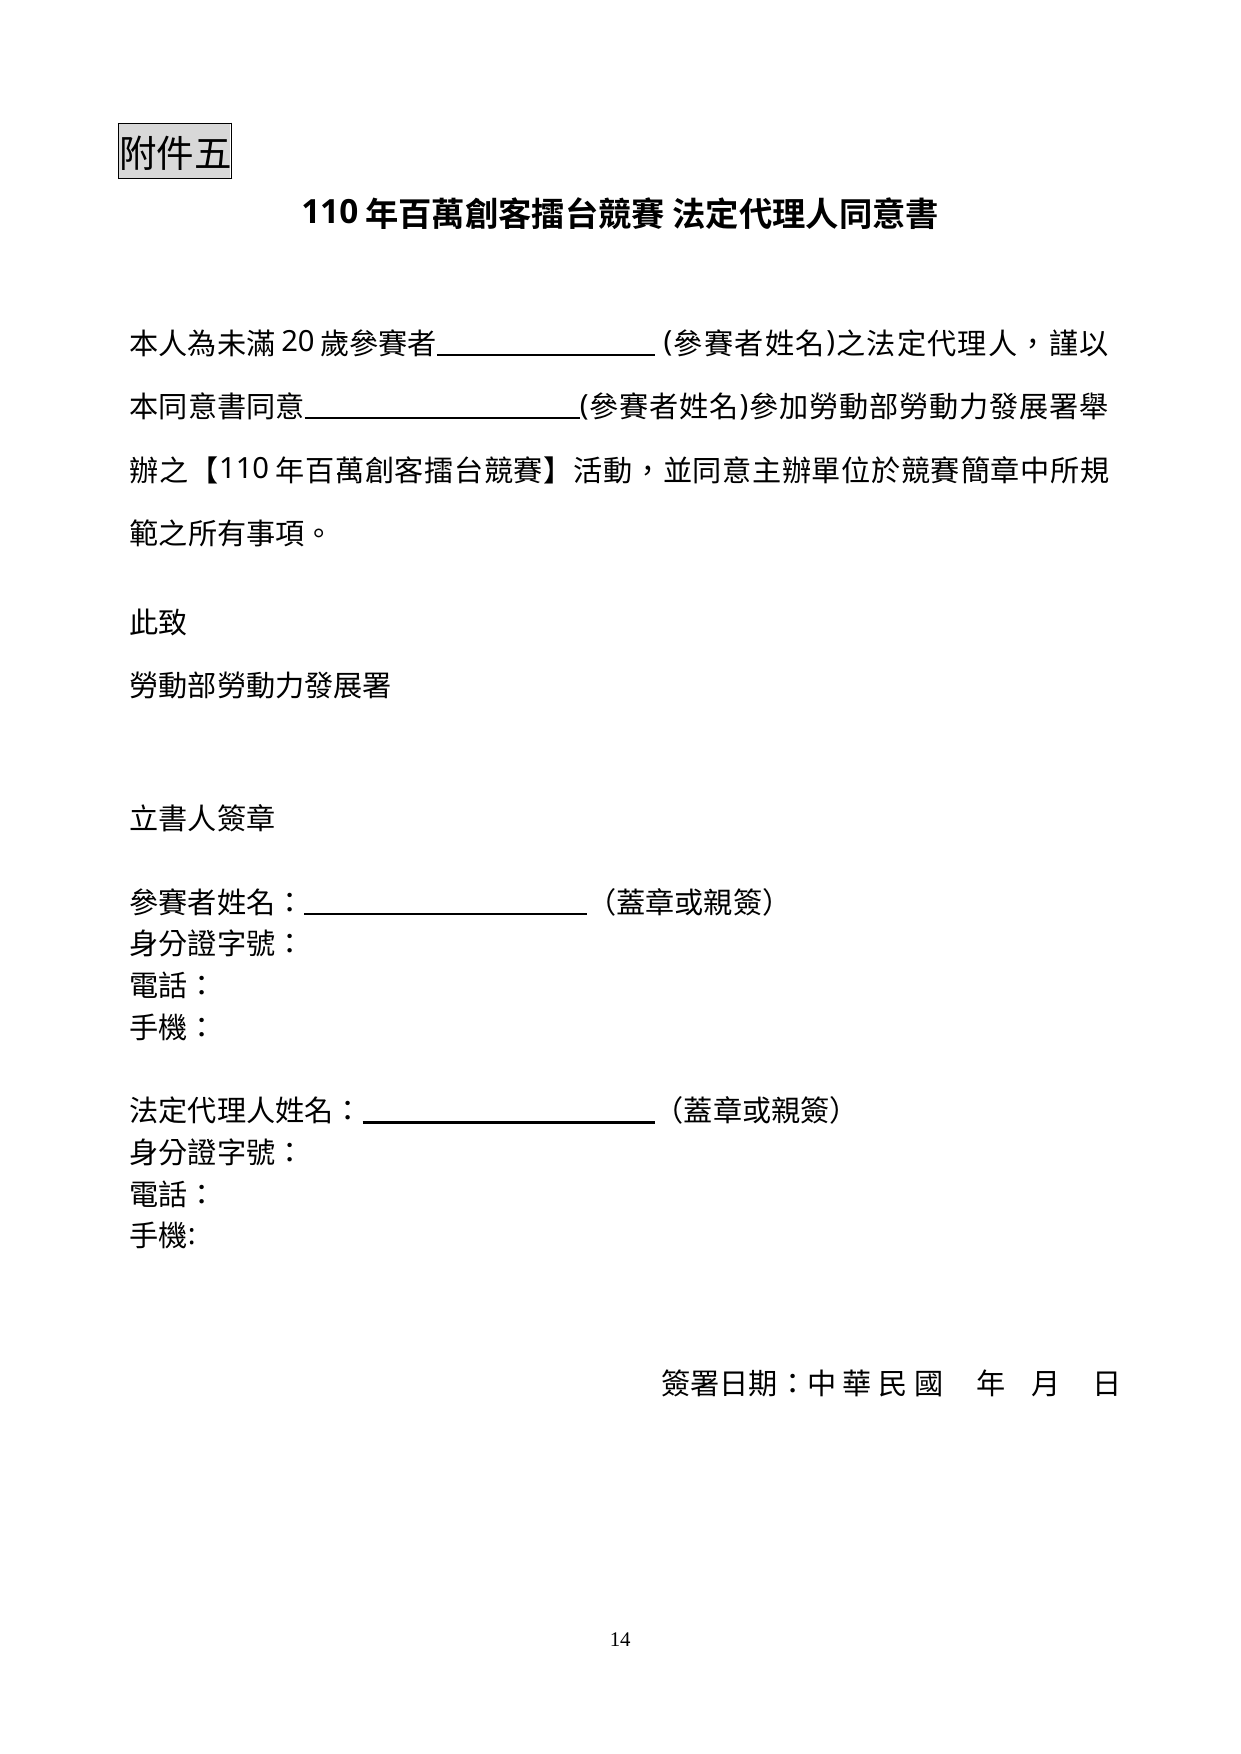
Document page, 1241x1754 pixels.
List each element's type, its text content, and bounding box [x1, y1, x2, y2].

subtitle 110年百萬創客擂台競賽 法定代理人同意書 [118, 187, 1122, 236]
table_header 本人為未滿20歲參賽者 (參賽者姓名)之法定代理人，謹以本同意書同意 (參賽者姓名)參加勞動部勞動力發展署舉辦之【110年百萬創客擂台競賽】活動，並同意主辦單位於競賽簡章中所規範之所有事項。 此致 勞動部勞動力發展署 [118, 295, 1120, 705]
table_cell 立書人簽章 參賽者姓名： （蓋章或親簽） 身分證字號： 電話： 手機： 法定代理人姓名： （蓋章或親簽） 身分證字號： 電話： 手機: [118, 705, 1120, 1361]
subtitle [232, 123, 1122, 179]
subtitle 簽署日期：中 華 民 國 年 月 日 [118, 1361, 1122, 1403]
subtitle 附件五 [119, 124, 231, 178]
